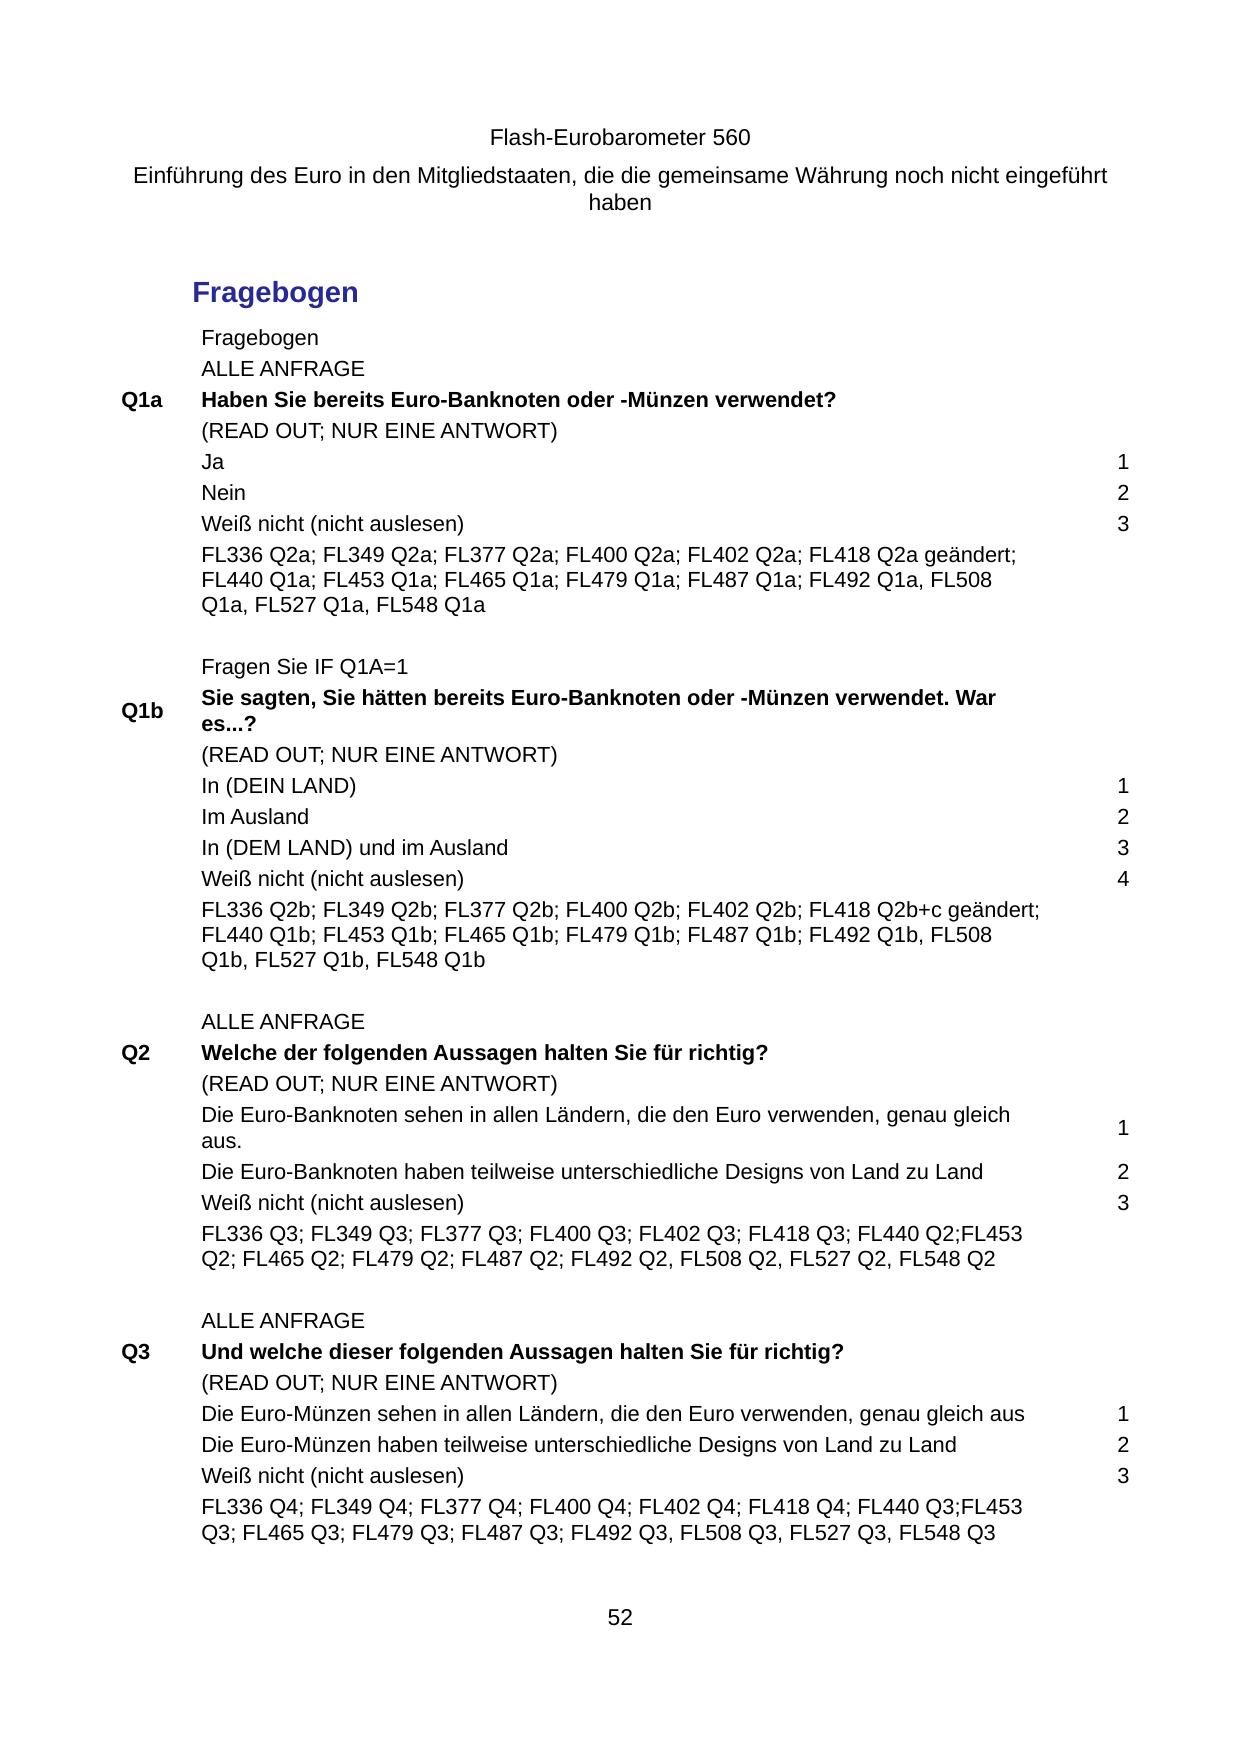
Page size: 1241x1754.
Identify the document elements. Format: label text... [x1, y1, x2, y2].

table_header [118, 321, 198, 352]
table_cell 1 [1049, 1398, 1132, 1429]
table_header [1049, 321, 1132, 352]
table_cell [1049, 415, 1132, 446]
table_cell [118, 1218, 198, 1274]
table_cell (READ OUT; NUR EINE ANTWORT) [198, 415, 1049, 446]
table_cell 1 [1049, 770, 1132, 801]
table_cell [1049, 1037, 1132, 1068]
table_cell [118, 1429, 198, 1460]
table_cell 2 [1049, 1156, 1132, 1187]
table_cell FL336 Q2a; FL349 Q2a; FL377 Q2a; FL400 Q2a; FL402 Q2a; FL418 Q2a geändert; FL440 Q1a; FL453 Q1a; FL465 Q1a; FL479 Q1a; FL487 Q1a; FL492 Q1a, FL508 Q1a, FL527 Q1a, FL548 Q1a [198, 539, 1049, 620]
table_cell Q2 [118, 1037, 198, 1068]
table_cell 3 [1049, 508, 1132, 539]
table_cell FL336 Q4; FL349 Q4; FL377 Q4; FL400 Q4; FL402 Q4; FL418 Q4; FL440 Q3;FL453 Q3; FL465 Q3; FL479 Q3; FL487 Q3; FL492 Q3, FL508 Q3, FL527 Q3, FL548 Q3 [198, 1491, 1049, 1547]
table_cell ALLE ANFRAGE [198, 353, 1049, 383]
table_cell [118, 801, 198, 832]
table_cell [118, 1006, 198, 1037]
table_cell Die Euro-Münzen haben teilweise unterschiedliche Designs von Land zu Land [198, 1429, 1049, 1460]
table_cell [118, 894, 198, 975]
table_cell 3 [1049, 1187, 1132, 1218]
table_cell Sie sagten, Sie hätten bereits Euro-Banknoten oder -Münzen verwendet. War es...? [198, 682, 1049, 738]
table_cell [1049, 353, 1132, 383]
table_cell [118, 651, 198, 682]
table_cell [1049, 1274, 1132, 1305]
table_cell Die Euro-Münzen sehen in allen Ländern, die den Euro verwenden, genau gleich aus [198, 1398, 1049, 1429]
table_cell ALLE ANFRAGE [198, 1305, 1049, 1336]
table_cell 4 [1049, 863, 1132, 894]
table_cell [118, 1099, 198, 1156]
table_cell 2 [1049, 801, 1132, 832]
table_cell [118, 832, 198, 863]
table_cell [1049, 1367, 1132, 1398]
table_cell [1049, 739, 1132, 769]
table_cell [118, 446, 198, 477]
table_cell [118, 1491, 198, 1547]
subtitle Fragebogen [118, 275, 1122, 309]
table_cell [118, 1305, 198, 1336]
table_cell [1049, 1068, 1132, 1099]
table_cell (READ OUT; NUR EINE ANTWORT) [198, 739, 1049, 769]
table_cell [118, 1187, 198, 1218]
table_cell Weiß nicht (nicht auslesen) [198, 863, 1049, 894]
table_cell [118, 353, 198, 383]
table_cell In (DEM LAND) und im Ausland [198, 832, 1049, 863]
table_cell [198, 975, 1049, 1006]
table_cell [118, 477, 198, 508]
table_cell [1049, 384, 1132, 414]
table_cell Weiß nicht (nicht auslesen) [198, 1460, 1049, 1491]
table_cell Q1b [118, 682, 198, 738]
table_cell [118, 863, 198, 894]
table_cell [1049, 539, 1132, 620]
table_header Fragebogen [198, 321, 1049, 352]
table_cell Weiß nicht (nicht auslesen) [198, 1187, 1049, 1218]
table_cell FL336 Q2b; FL349 Q2b; FL377 Q2b; FL400 Q2b; FL402 Q2b; FL418 Q2b+c geändert; FL440 Q1b; FL453 Q1b; FL465 Q1b; FL479 Q1b; FL487 Q1b; FL492 Q1b, FL508 Q1b, FL527 Q1b, FL548 Q1b [198, 894, 1049, 975]
table_cell [1049, 1006, 1132, 1037]
table_cell 1 [1049, 1099, 1132, 1156]
table_cell Und welche dieser folgenden Aussagen halten Sie für richtig? [198, 1336, 1049, 1367]
table_cell [118, 1156, 198, 1187]
table_cell [118, 770, 198, 801]
table_cell Weiß nicht (nicht auslesen) [198, 508, 1049, 539]
table_cell FL336 Q3; FL349 Q3; FL377 Q3; FL400 Q3; FL402 Q3; FL418 Q3; FL440 Q2;FL453 Q2; FL465 Q2; FL479 Q2; FL487 Q2; FL492 Q2, FL508 Q2, FL527 Q2, FL548 Q2 [198, 1218, 1049, 1274]
table_cell (READ OUT; NUR EINE ANTWORT) [198, 1367, 1049, 1398]
table_cell Q3 [118, 1336, 198, 1367]
table_cell 3 [1049, 832, 1132, 863]
table_cell Die Euro-Banknoten haben teilweise unterschiedliche Designs von Land zu Land [198, 1156, 1049, 1187]
table_cell Nein [198, 477, 1049, 508]
table_cell [1049, 620, 1132, 651]
table_cell 2 [1049, 1429, 1132, 1460]
table_cell In (DEIN LAND) [198, 770, 1049, 801]
table_cell [198, 1274, 1049, 1305]
table_cell [118, 1274, 198, 1305]
table_cell [1049, 682, 1132, 738]
table_cell [118, 620, 198, 651]
table_cell Fragen Sie IF Q1A=1 [198, 651, 1049, 682]
table_cell [118, 1398, 198, 1429]
table_cell ALLE ANFRAGE [198, 1006, 1049, 1037]
table_cell Haben Sie bereits Euro-Banknoten oder -Münzen verwendet? [198, 384, 1049, 414]
table_cell [1049, 1305, 1132, 1336]
table_cell [118, 1367, 198, 1398]
table_cell [1049, 975, 1132, 1006]
table_cell [118, 539, 198, 620]
table_cell [118, 739, 198, 769]
table_cell [118, 415, 198, 446]
table_cell Q1a [118, 384, 198, 414]
table_cell Im Ausland [198, 801, 1049, 832]
table_cell 1 [1049, 446, 1132, 477]
table_cell [1049, 1218, 1132, 1274]
table_cell [118, 1068, 198, 1099]
table_cell [1049, 651, 1132, 682]
table_cell [1049, 894, 1132, 975]
table_cell (READ OUT; NUR EINE ANTWORT) [198, 1068, 1049, 1099]
table_cell [118, 975, 198, 1006]
table_cell [118, 1460, 198, 1491]
table_cell [1049, 1491, 1132, 1547]
table_cell 2 [1049, 477, 1132, 508]
table_cell 3 [1049, 1460, 1132, 1491]
table_cell [1049, 1336, 1132, 1367]
table_cell Ja [198, 446, 1049, 477]
table_cell Die Euro-Banknoten sehen in allen Ländern, die den Euro verwenden, genau gleich aus. [198, 1099, 1049, 1156]
table_cell [118, 508, 198, 539]
table_cell [198, 620, 1049, 651]
table_cell Welche der folgenden Aussagen halten Sie für richtig? [198, 1037, 1049, 1068]
